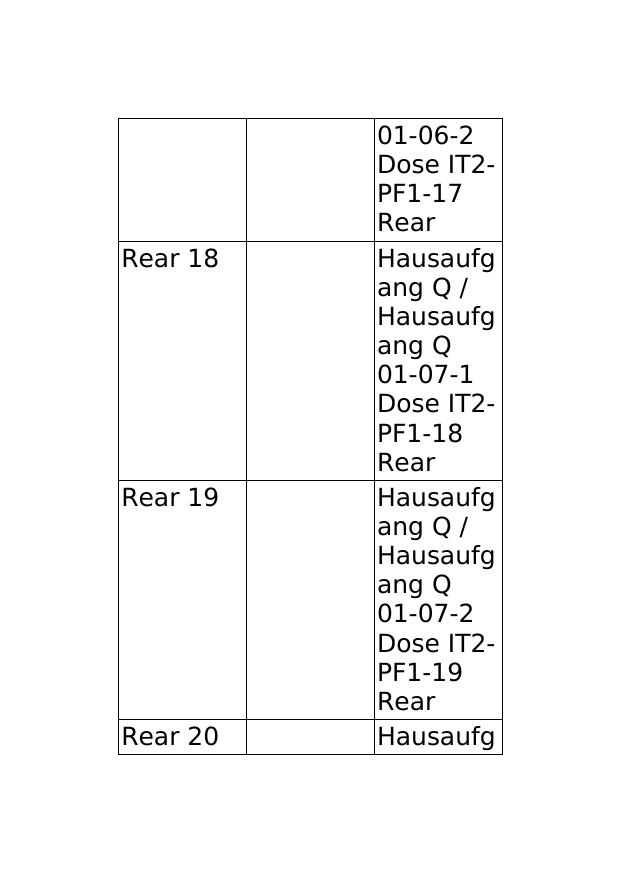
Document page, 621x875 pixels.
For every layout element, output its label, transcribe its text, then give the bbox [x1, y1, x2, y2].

table_cell Rear 19 [119, 481, 246, 719]
table_cell [247, 720, 374, 754]
table_cell Hausaufgang Q / Hausaufgang Q 01-07-2 Dose IT2-PF1-19 Rear [375, 481, 502, 719]
table_cell [119, 119, 246, 241]
table_cell [247, 119, 374, 241]
table_cell 01-06-2 Dose IT2-PF1-17 Rear [375, 119, 502, 241]
table_cell [247, 242, 374, 480]
table_cell Rear 18 [119, 242, 246, 480]
table_cell Hausaufg [375, 720, 502, 754]
table_cell [247, 481, 374, 719]
table_cell Hausaufgang Q / Hausaufgang Q 01-07-1 Dose IT2-PF1-18 Rear [375, 242, 502, 480]
table_cell Rear 20 [119, 720, 246, 754]
